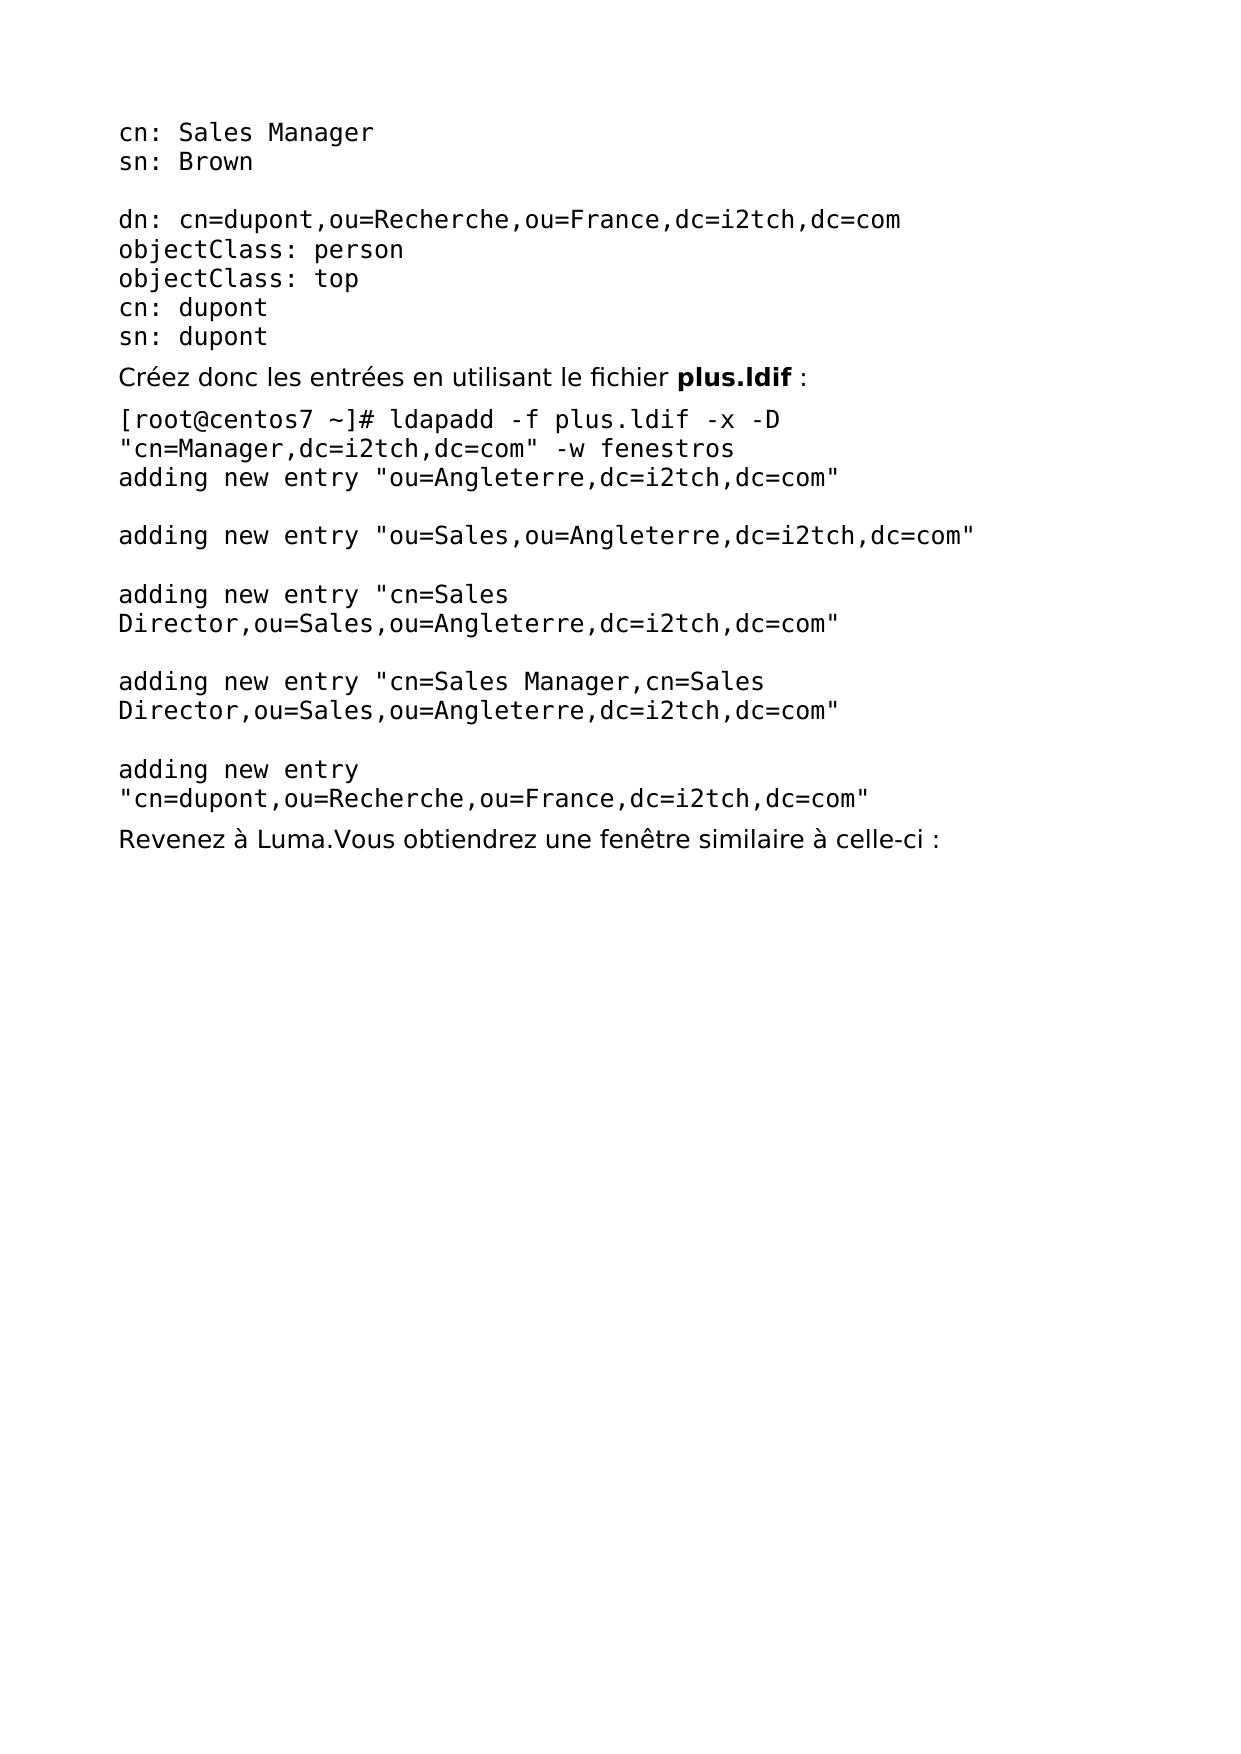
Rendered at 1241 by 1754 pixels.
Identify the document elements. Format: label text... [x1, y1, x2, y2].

text Créez donc les entrées en utilisant le fichier plus.ldif : [118, 363, 1122, 392]
text [root@centos7 ~]# ldapadd -f plus.ldif -x -D "cn=Manager,dc=i2tch,dc=com" -w fenestros adding new entry "ou=Angleterre,dc=i2tch,dc=com" adding new entry "ou=Sales,ou=Angleterre,dc=i2tch,dc=com" adding new entry "cn=Sales Director,ou=Sales,ou=Angleterre,dc=i2tch,dc=com" adding new entry "cn=Sales Manager,cn=Sales Director,ou=Sales,ou=Angleterre,dc=i2tch,dc=com" adding new entry "cn=dupont,ou=Recherche,ou=France,dc=i2tch,dc=com" [118, 405, 1122, 813]
text Revenez à Luma.Vous obtiendrez une fenêtre similaire à celle-ci : [118, 825, 1122, 854]
text cn: Sales Manager sn: Brown dn: cn=dupont,ou=Recherche,ou=France,dc=i2tch,dc=com objectClass: person objectClass: top cn: dupont sn: dupont [118, 118, 1122, 351]
